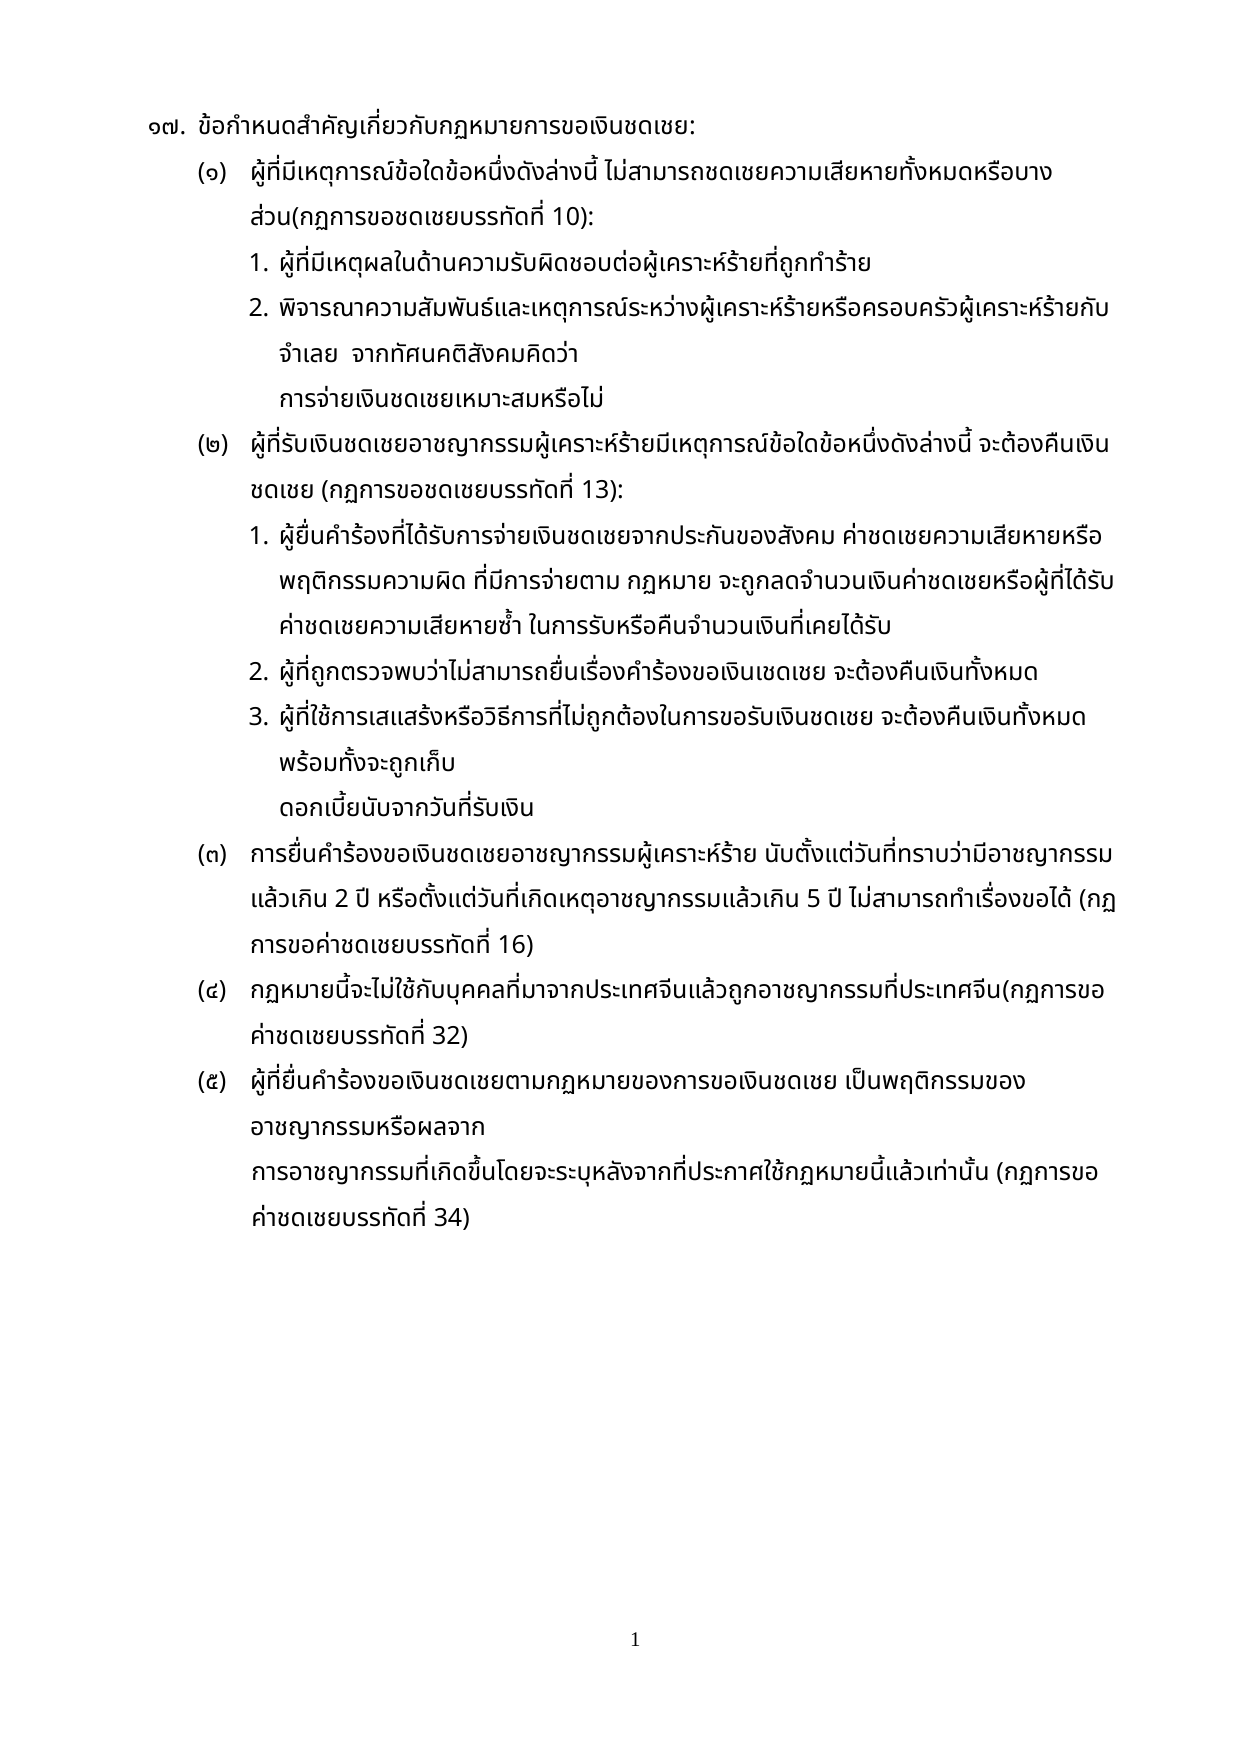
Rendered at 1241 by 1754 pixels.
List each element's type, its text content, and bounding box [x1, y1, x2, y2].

text 1. ผู้ยื่นคำร้องที่ได้รับการจ่ายเงินชดเชยจากประกันของสังคม ค่าชดเชยความเสียหายหรือพฤติกรรมความผิด ที่มีการจ่ายตาม กฏหมาย จะถูกลดจำนวนเงินค่าชดเชยหรือผู้ที่ได้รับค่าชดเชยความเสียหายซ้ำ ในการรับหรือคืนจำนวนเงินที่เคยได้รับ [248, 517, 1122, 646]
text 2. ผู้ที่ถูกตรวจพบว่าไม่สามารถยื่นเรื่องคำร้องขอเงินเชดเชย จะต้องคืนเงินทั้งหมด [248, 653, 1122, 691]
text 2. พิจารณาความสัมพันธ์และเหตุการณ์ระหว่างผู้เคราะห์ร้ายหรือครอบครัวผู้เคราะห์ร้ายกับจำเลย จากทัศนคติสังคมคิดว่า [248, 290, 1122, 373]
text (๑) ผู้ที่มีเหตุการณ์ข้อใดข้อหนึ่งดังล่างนี้ ไม่สามารถชดเชยความเสียหายทั้งหมดหรือบางส่วน(กฏการขอชดเชยบรรทัดที่ 10): [198, 153, 1122, 237]
text (๒) ผู้ที่รับเงินชดเชยอาชญากรรมผู้เคราะห์ร้ายมีเหตุการณ์ข้อใดข้อหนึ่งดังล่างนี้ จะต้องคืนเงินชดเชย (กฏการขอชดเชยบรรทัดที่ 13): [198, 426, 1122, 510]
text (๔) กฏหมายนี้จะไม่ใช้กับบุคคลที่มาจากประเทศจีนแล้วถูกอาชญากรรมที่ประเทศจีน(กฏการขอค่าชดเชยบรรทัดที่ 32) [198, 972, 1122, 1055]
text 1. ผู้ที่มีเหตุผลในด้านความรับผิดชอบต่อผู้เคราะห์ร้ายที่ถูกทำร้าย [248, 244, 1122, 282]
text ดอกเบี้ยนับจากวันที่รับเงิน [279, 790, 1122, 828]
text ๑๗. ข้อกำหนดสำคัญเกี่ยวกับกฏหมายการขอเงินชดเชย: [148, 108, 1122, 146]
text การจ่ายเงินชดเชยเหมาะสมหรือไม่ [279, 381, 1122, 419]
text 3. ผู้ที่ใช้การเสแสร้งหรือวิธีการที่ไม่ถูกต้องในการขอรับเงินชดเชย จะต้องคืนเงินทั้งหมด พร้อมทั้งจะถูกเก็บ [248, 699, 1122, 782]
text การอาชญากรรมที่เกิดขึ้นโดยจะระบุหลังจากที่ประกาศใช้กฏหมายนี้แล้วเท่านั้น (กฏการขอค่าชดเชยบรรทัดที่ 34) [251, 1154, 1122, 1237]
text (๓) การยื่นคำร้องขอเงินชดเชยอาชญากรรมผู้เคราะห์ร้าย นับตั้งแต่วันที่ทราบว่ามีอาชญากรรมแล้วเกิน 2 ปี หรือตั้งแต่วันที่เกิดเหตุอาชญากรรมแล้วเกิน 5 ปี ไม่สามารถทำเรื่องขอได้ (กฏการขอค่าชดเชยบรรทัดที่ 16) [198, 835, 1122, 964]
text (๕) ผู้ที่ยื่นคำร้องขอเงินชดเชยตามกฏหมายของการขอเงินชดเชย เป็นพฤติกรรมของอาชญากรรมหรือผลจาก [198, 1063, 1122, 1146]
